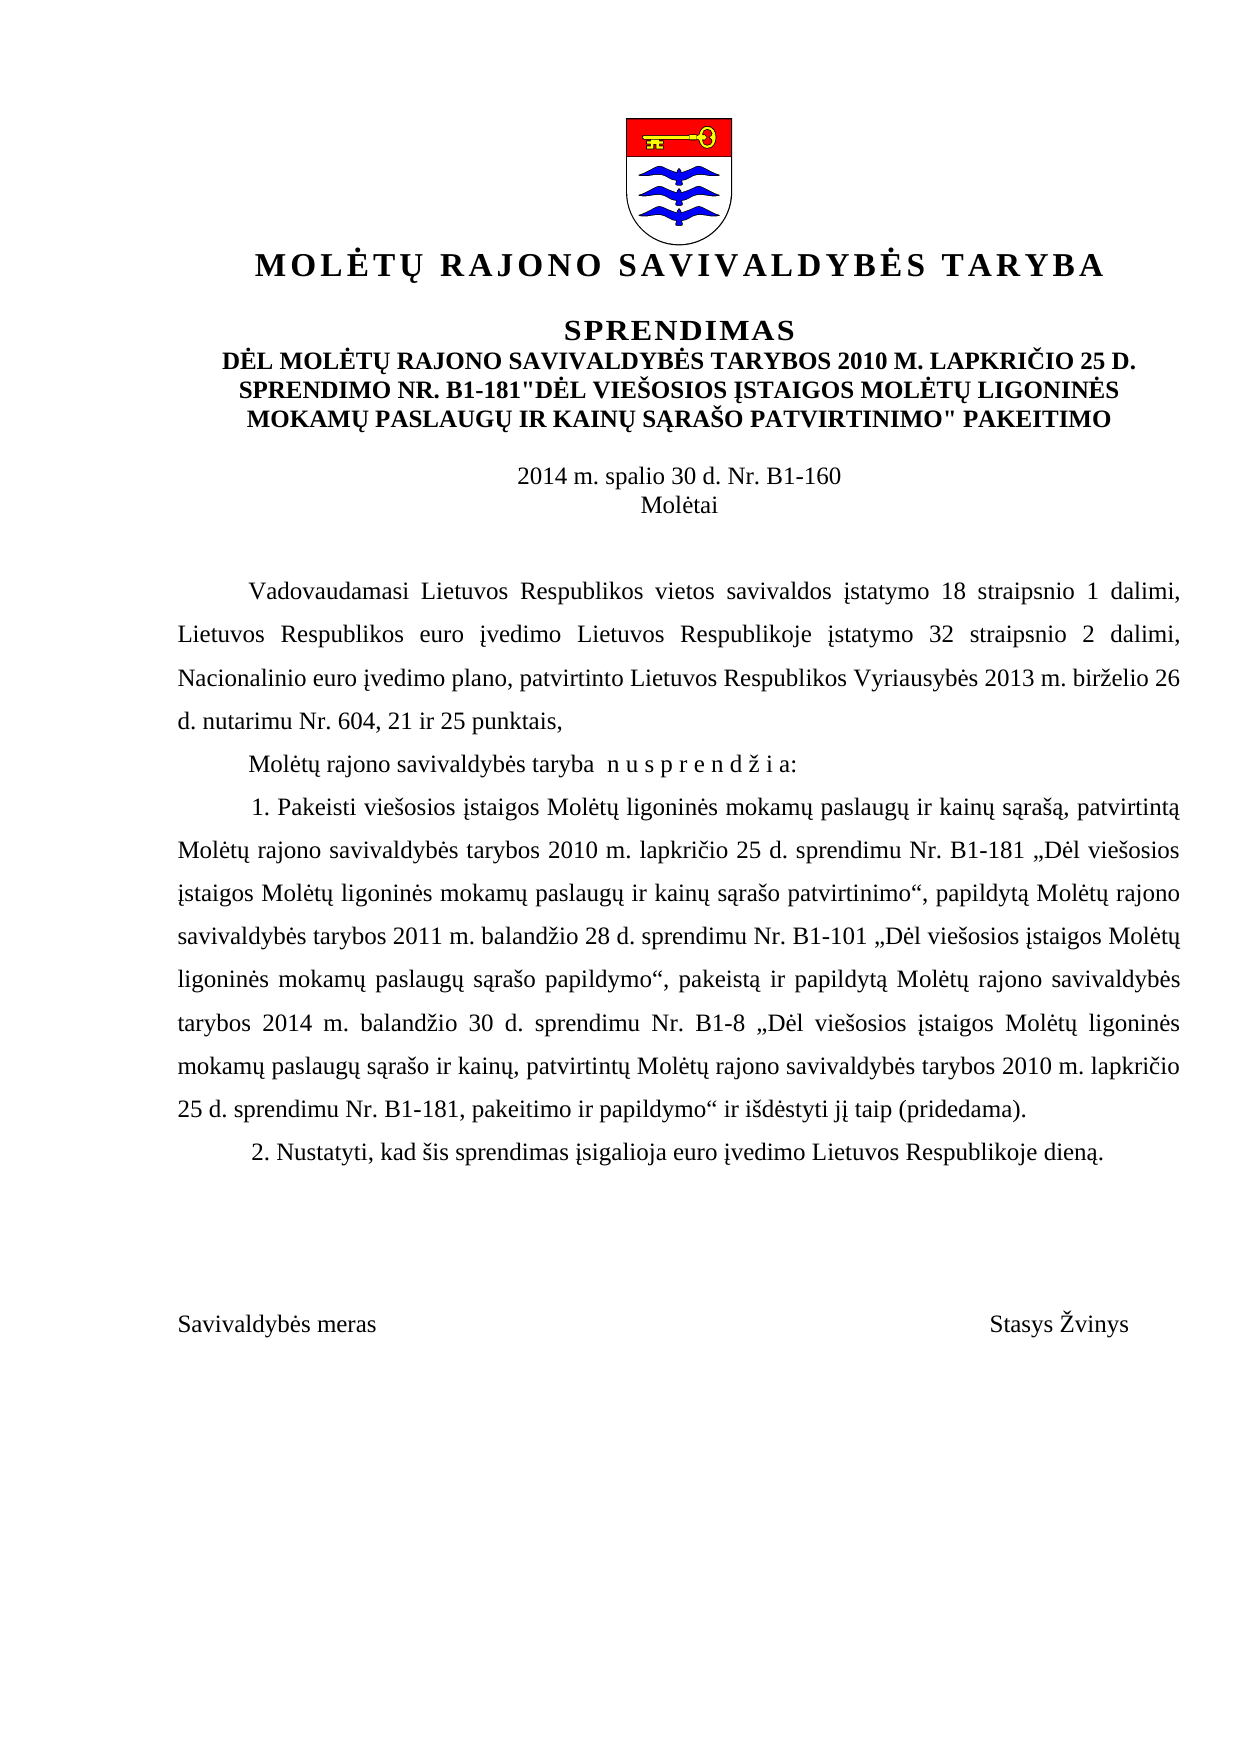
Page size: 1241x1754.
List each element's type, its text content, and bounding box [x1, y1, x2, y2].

text Vadovaudamasi Lietuvos Respublikos vietos savivaldos įstatymo 18 straipsnio 1 dalimi, Lietuvos Respublikos euro įvedimo Lietuvos Respublikoje įstatymo 32 straipsnio 2 dalimi, Nacionalinio euro įvedimo plano, patvirtinto Lietuvos Respublikos Vyriausybės 2013 m. birželio 26 d. nutarimu Nr. 604, 21 ir 25 punktais, [177, 576, 1181, 734]
text 2. Nustatyti, kad šis sprendimas įsigalioja euro įvedimo Lietuvos Respublikoje dieną. [251, 1137, 1181, 1166]
text MOLĖTŲ RAJONO SAVIVALDYBĖS TARYBA [177, 246, 1181, 284]
text Savivaldybės meras Stasys Žvinys [177, 1309, 1181, 1338]
text 1. Pakeisti viešosios įstaigos Molėtų ligoninės mokamų paslaugų ir kainų sąrašą, patvirtintą Molėtų rajono savivaldybės tarybos 2010 m. lapkričio 25 d. sprendimu Nr. B1-181 „Dėl viešosios įstaigos Molėtų ligoninės mokamų paslaugų ir kainų sąrašo patvirtinimo“, papildytą Molėtų rajono savivaldybės tarybos 2011 m. balandžio 28 d. sprendimu Nr. B1-101 „Dėl viešosios įstaigos Molėtų ligoninės mokamų paslaugų sąrašo papildymo“, pakeistą ir papildytą Molėtų rajono savivaldybės tarybos 2014 m. balandžio 30 d. sprendimu Nr. B1-8 „Dėl viešosios įstaigos Molėtų ligoninės mokamų paslaugų sąrašo ir kainų, patvirtintų Molėtų rajono savivaldybės tarybos 2010 m. lapkričio 25 d. sprendimu Nr. B1-181, pakeitimo ir papildymo“ ir išdėstyti jį taip (pridedama). [177, 792, 1181, 1123]
text 2014 m. spalio 30 d. Nr. B1-160 [177, 461, 1181, 490]
text Molėtų rajono savivaldybės taryba n u s p r e n d ž i a: [177, 749, 1181, 778]
text SPRENDIMAS [177, 313, 1181, 346]
text Molėtai [177, 490, 1181, 519]
text Dėl MOLĖTŲ RAJONO SAVIVALDYBĖS TARYBOS 2010 M. LAPKRIČIO 25 D. SPRENDIMO nR. b1-181"dĖL viešosios įstaigos molėtų ligoninės MOKAMŲ PASLAUGŲ IR KAINŲ SĄRAŠO patvirtinimo" PAKEITIMO [177, 346, 1181, 433]
